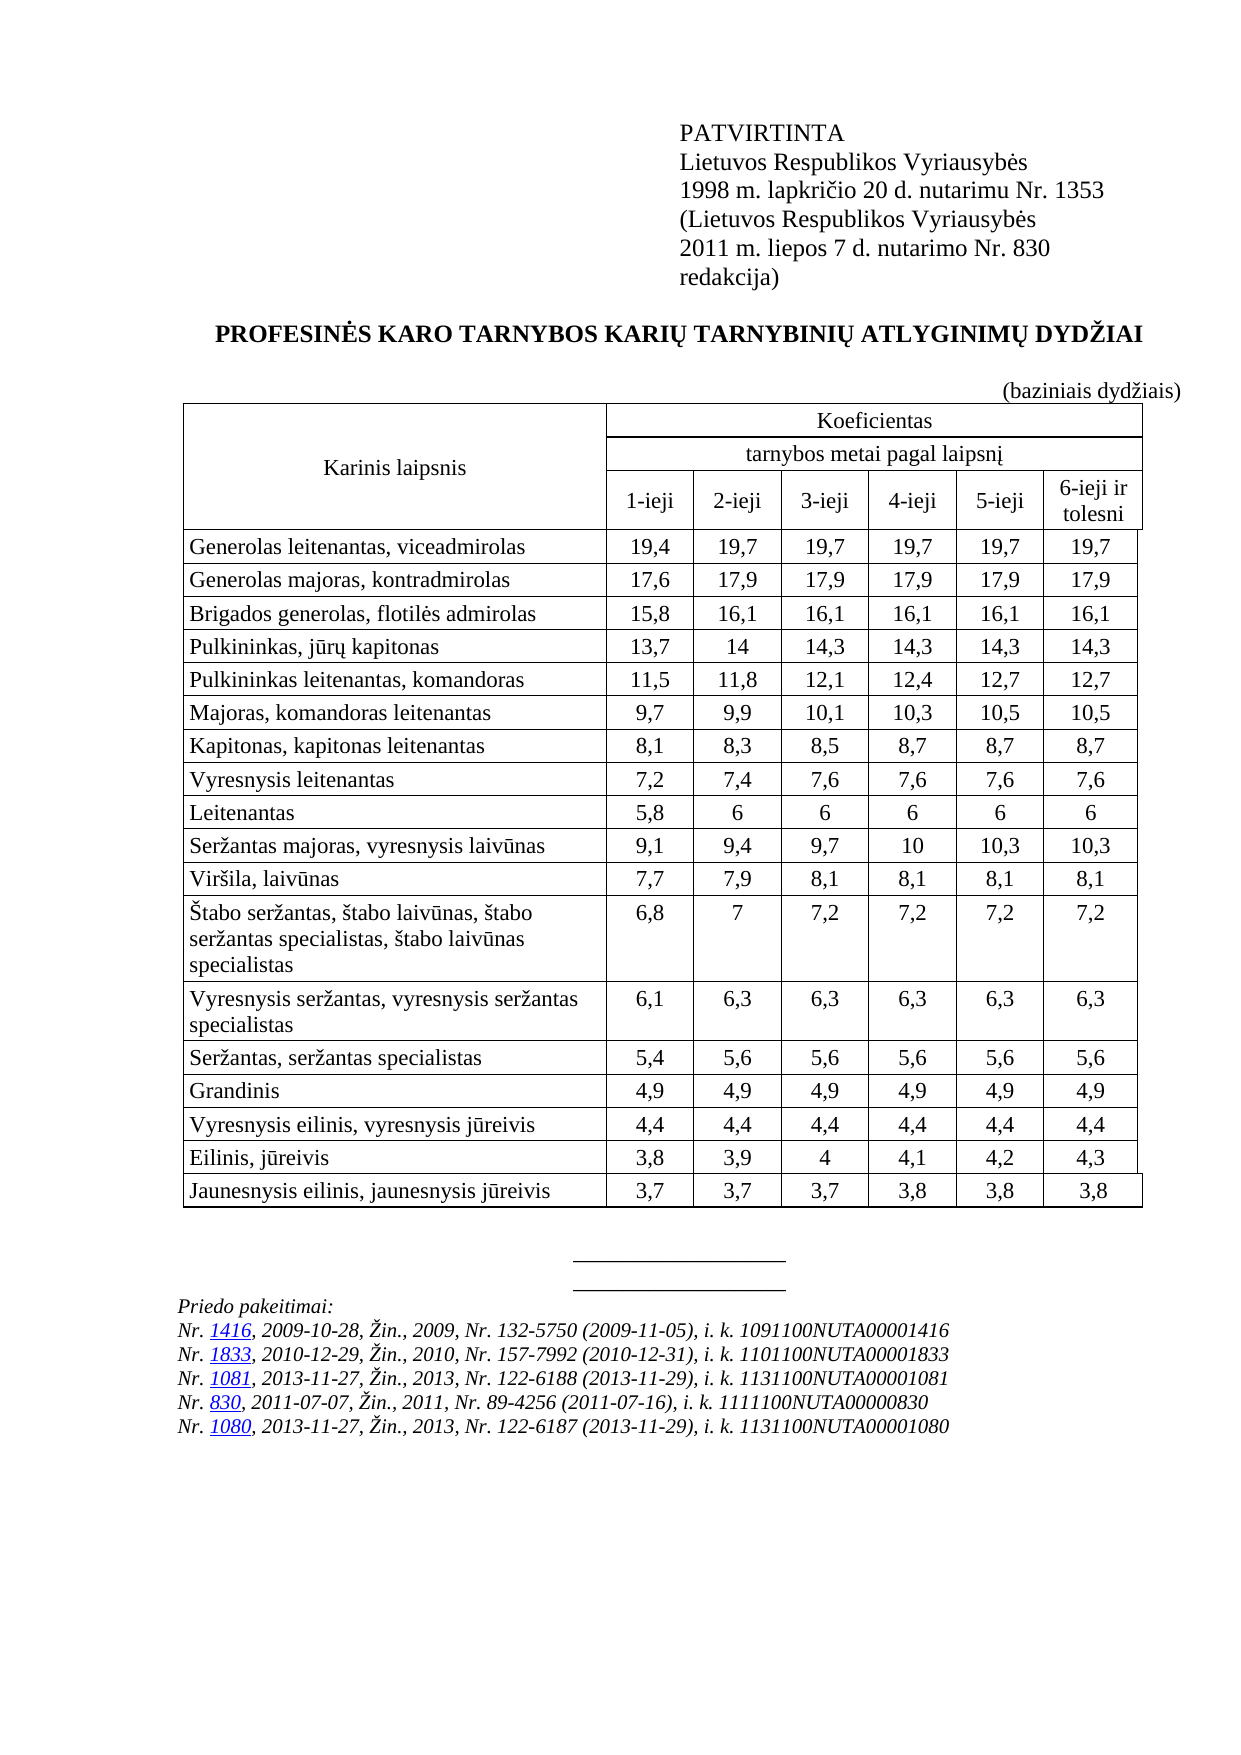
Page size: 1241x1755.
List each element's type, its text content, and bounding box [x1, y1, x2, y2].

table_cell 4,9 [782, 1075, 868, 1107]
table_cell 6,3 [1044, 982, 1137, 1040]
table_cell Vyresnysis leitenantas [184, 763, 606, 795]
table_cell 3,7 [782, 1174, 868, 1206]
table_cell 9,7 [782, 829, 868, 862]
table_cell 6,3 [782, 982, 868, 1040]
table_cell [1138, 762, 1143, 795]
table_cell 10,5 [957, 696, 1043, 729]
table_cell 8,1 [869, 863, 956, 895]
text patvirtinta [679, 118, 1181, 147]
table_cell 10,3 [957, 829, 1043, 862]
table_cell 7,7 [607, 863, 693, 895]
table_cell 19,7 [782, 530, 868, 562]
table_cell 16,1 [694, 597, 781, 629]
table_cell 9,9 [694, 696, 781, 729]
text Nr. 830, 2011-07-07, Žin., 2011, Nr. 89-4256 (2011-07-16), i. k. 1111100NUTA00000830 [177, 1390, 1181, 1414]
table_cell 5,6 [869, 1041, 956, 1073]
table_cell 6 [957, 796, 1043, 828]
text Priedo pakeitimai: [177, 1294, 1181, 1318]
table_cell 12,1 [782, 663, 868, 695]
table_cell [1138, 1040, 1143, 1073]
table_cell 16,1 [957, 597, 1043, 629]
table_cell 10,3 [1044, 829, 1137, 862]
table_cell 3,7 [607, 1174, 693, 1206]
table_cell [1138, 629, 1143, 662]
table_cell 8,5 [782, 730, 868, 762]
table_cell Seržantas majoras, vyresnysis laivūnas [184, 829, 606, 862]
table_cell 4,9 [869, 1075, 956, 1107]
table_cell 4,9 [607, 1075, 693, 1107]
table_cell 3,9 [694, 1141, 781, 1173]
table_cell tarnybos metai pagal laipsnį [607, 438, 1142, 470]
table_cell 16,1 [782, 597, 868, 629]
table_cell Grandinis [184, 1075, 606, 1107]
table_cell 8,1 [782, 863, 868, 895]
table_cell 19,7 [869, 530, 956, 562]
table_cell 3,8 [957, 1174, 1043, 1206]
table_header Koeficientas [607, 404, 1142, 436]
table_cell Pulkininkas leitenantas, komandoras [184, 663, 606, 695]
text 2011 m. liepos 7 d. nutarimo Nr. 830 [679, 233, 1181, 262]
text Nr. 1833, 2010-12-29, Žin., 2010, Nr. 157-7992 (2010-12-31), i. k. 1101100NUTA00001833 [177, 1342, 1181, 1366]
table_cell 6,1 [607, 982, 693, 1040]
text Nr. 1416, 2009-10-28, Žin., 2009, Nr. 132-5750 (2009-11-05), i. k. 1091100NUTA00001416 [177, 1318, 1181, 1342]
table_cell 4-ieji [869, 471, 956, 529]
table_cell 3-ieji [782, 471, 868, 529]
table_cell 7,6 [1044, 763, 1137, 795]
table_cell 4,2 [957, 1141, 1043, 1173]
table_cell 7,2 [1044, 896, 1137, 981]
table_cell 8,1 [607, 730, 693, 762]
table_cell [1138, 563, 1143, 596]
table_cell Majoras, komandoras leitenantas [184, 696, 606, 729]
table_cell [1138, 895, 1143, 981]
table_cell 6,3 [957, 982, 1043, 1040]
table_cell 5,4 [607, 1041, 693, 1073]
table_cell 8,7 [957, 730, 1043, 762]
table_cell 6 [1044, 796, 1137, 828]
table_cell Leitenantas [184, 796, 606, 828]
table_cell 15,8 [607, 597, 693, 629]
table_cell 14,3 [957, 630, 1043, 662]
table_cell 7,6 [782, 763, 868, 795]
table_cell 6 [694, 796, 781, 828]
table_cell 16,1 [1044, 597, 1137, 629]
table_cell 8,1 [1044, 863, 1137, 895]
table_cell Pulkininkas, jūrų kapitonas [184, 630, 606, 662]
table_cell 14,3 [869, 630, 956, 662]
table_cell Vyresnysis eilinis, vyresnysis jūreivis [184, 1108, 606, 1140]
table_cell [1138, 795, 1143, 828]
table_cell [1138, 862, 1143, 895]
table_cell 4,9 [1044, 1075, 1137, 1107]
table_cell 19,4 [607, 530, 693, 562]
text Lietuvos Respublikos Vyriausybės [679, 147, 1181, 176]
text redakcija) [679, 262, 1181, 291]
table_cell 12,7 [957, 663, 1043, 695]
table_cell 11,5 [607, 663, 693, 695]
table_cell 5,6 [694, 1041, 781, 1073]
table_cell 14,3 [1044, 630, 1137, 662]
table_cell 19,7 [957, 530, 1043, 562]
table_cell Generolas majoras, kontradmirolas [184, 564, 606, 596]
table_cell 5,6 [957, 1041, 1043, 1073]
table_cell [1138, 596, 1143, 629]
text (baziniais dydžiais) [852, 377, 1181, 403]
table_cell 1-ieji [607, 471, 693, 529]
table_cell 17,9 [957, 564, 1043, 596]
table_cell 6-ieji ir tolesni [1044, 471, 1142, 529]
table_cell 14,3 [782, 630, 868, 662]
text (Lietuvos Respublikos Vyriausybės [679, 204, 1181, 233]
table_cell 3,8 [1044, 1174, 1142, 1206]
table_cell 7,4 [694, 763, 781, 795]
table_cell 5,6 [1044, 1041, 1137, 1073]
table_cell 3,8 [607, 1141, 693, 1173]
table_cell 8,7 [1044, 730, 1137, 762]
table_cell [1138, 729, 1143, 762]
table_cell 7,2 [957, 896, 1043, 981]
table_cell 17,9 [694, 564, 781, 596]
table_cell [1138, 662, 1143, 695]
table_cell 7,2 [607, 763, 693, 795]
table_cell [1138, 981, 1143, 1040]
table_cell 12,4 [869, 663, 956, 695]
table_cell 11,8 [694, 663, 781, 695]
table_cell 6 [782, 796, 868, 828]
table_cell [1138, 1107, 1143, 1140]
table_cell Brigados generolas, flotilės admirolas [184, 597, 606, 629]
table_cell 6,8 [607, 896, 693, 981]
table_cell 4,9 [957, 1075, 1043, 1107]
table_cell 8,7 [869, 730, 956, 762]
table_cell Seržantas, seržantas specialistas [184, 1041, 606, 1073]
table_cell 16,1 [869, 597, 956, 629]
table_cell 10,5 [1044, 696, 1137, 729]
table_cell 12,7 [1044, 663, 1137, 695]
table_cell Štabo seržantas, štabo laivūnas, štabo seržantas specialistas, štabo laivūnas specialistas [184, 896, 606, 981]
table_cell [1138, 695, 1143, 729]
table_cell 10 [869, 829, 956, 862]
table_cell 4,4 [782, 1108, 868, 1140]
table_cell 4 [782, 1141, 868, 1173]
table_cell 17,6 [607, 564, 693, 596]
table_cell 17,9 [782, 564, 868, 596]
table_cell 5-ieji [957, 471, 1043, 529]
table_cell 9,7 [607, 696, 693, 729]
table_cell 10,1 [782, 696, 868, 729]
text _________________ [177, 1236, 1181, 1265]
text Nr. 1080, 2013-11-27, Žin., 2013, Nr. 122-6187 (2013-11-29), i. k. 1131100NUTA00001080 [177, 1414, 1181, 1438]
table_header Karinis laipsnis [184, 404, 606, 529]
table_cell 5,6 [782, 1041, 868, 1073]
table_cell 19,7 [1044, 530, 1137, 562]
table_cell 7 [694, 896, 781, 981]
table_cell 17,9 [869, 564, 956, 596]
text _________________ [177, 1265, 1181, 1294]
table_cell Kapitonas, kapitonas leitenantas [184, 730, 606, 762]
table_cell 7,2 [782, 896, 868, 981]
table_cell [1138, 1140, 1143, 1173]
table_cell Jaunesnysis eilinis, jaunesnysis jūreivis [184, 1174, 606, 1206]
table_cell Eilinis, jūreivis [184, 1141, 606, 1173]
table_cell [1138, 1074, 1143, 1107]
table_cell 8,1 [957, 863, 1043, 895]
table_cell 7,9 [694, 863, 781, 895]
table_cell 6 [869, 796, 956, 828]
table_cell 10,3 [869, 696, 956, 729]
table_cell 9,1 [607, 829, 693, 862]
table_cell 4,4 [607, 1108, 693, 1140]
table_cell 7,6 [957, 763, 1043, 795]
table_cell 4,4 [1044, 1108, 1137, 1140]
text Nr. 1081, 2013-11-27, Žin., 2013, Nr. 122-6188 (2013-11-29), i. k. 1131100NUTA00001081 [177, 1366, 1181, 1390]
table_cell [1138, 828, 1143, 862]
table_cell 2-ieji [694, 471, 781, 529]
table_cell 4,4 [957, 1108, 1043, 1140]
table_cell 3,7 [694, 1174, 781, 1206]
table_cell 8,3 [694, 730, 781, 762]
table_cell 3,8 [869, 1174, 956, 1206]
text 1998 m. lapkričio 20 d. nutarimu Nr. 1353 [679, 176, 1181, 204]
table_cell 4,1 [869, 1141, 956, 1173]
table_cell 4,4 [694, 1108, 781, 1140]
table_cell 4,4 [869, 1108, 956, 1140]
table_cell [1138, 530, 1143, 562]
table_cell 14 [694, 630, 781, 662]
table_cell Generolas leitenantas, viceadmirolas [184, 530, 606, 562]
table_cell 4,3 [1044, 1141, 1137, 1173]
table_cell 6,3 [694, 982, 781, 1040]
table_cell Viršila, laivūnas [184, 863, 606, 895]
table_cell 6,3 [869, 982, 956, 1040]
table_cell 13,7 [607, 630, 693, 662]
table_cell 7,6 [869, 763, 956, 795]
text profesinės karo tarnybos karių tarnybinių atlyginimų dydžiai [177, 319, 1181, 348]
table_cell 19,7 [694, 530, 781, 562]
table_cell 4,9 [694, 1075, 781, 1107]
table_cell 5,8 [607, 796, 693, 828]
table_cell Vyresnysis seržantas, vyresnysis seržantas specialistas [184, 982, 606, 1040]
table_cell 9,4 [694, 829, 781, 862]
table_cell 17,9 [1044, 564, 1137, 596]
table_cell 7,2 [869, 896, 956, 981]
